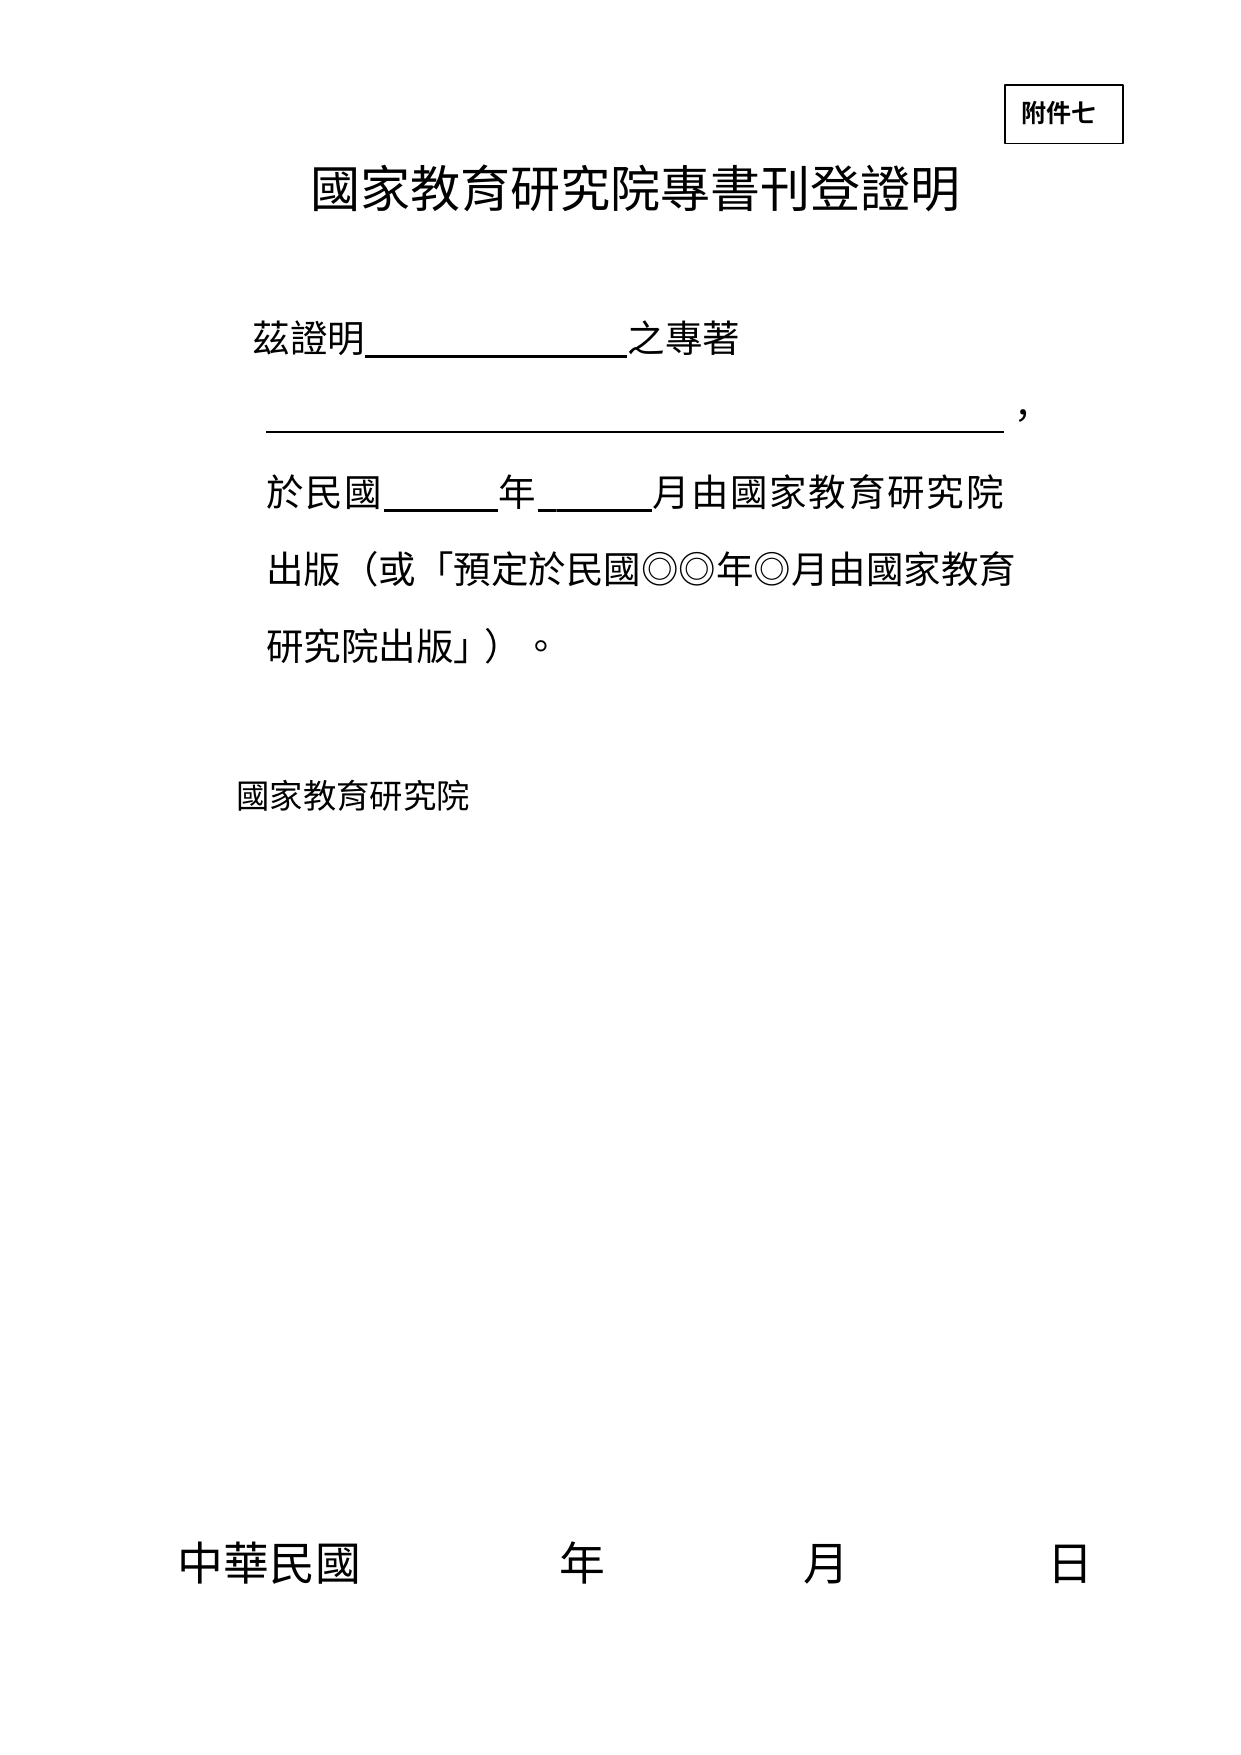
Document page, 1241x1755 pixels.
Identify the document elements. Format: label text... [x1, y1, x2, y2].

text 國家教育研究院專書刊登證明 [71, 149, 1199, 222]
text 中華民國 年 月 日 [71, 1527, 1199, 1594]
text ， 於民國 年 月由國家教育研究院 出版（或「預定於民國◎◎年◎月由國家教育 研究院出版」）。 [266, 386, 1043, 671]
text 國家教育研究院 [236, 770, 1199, 818]
text 茲證明 之專著 [252, 308, 1199, 363]
